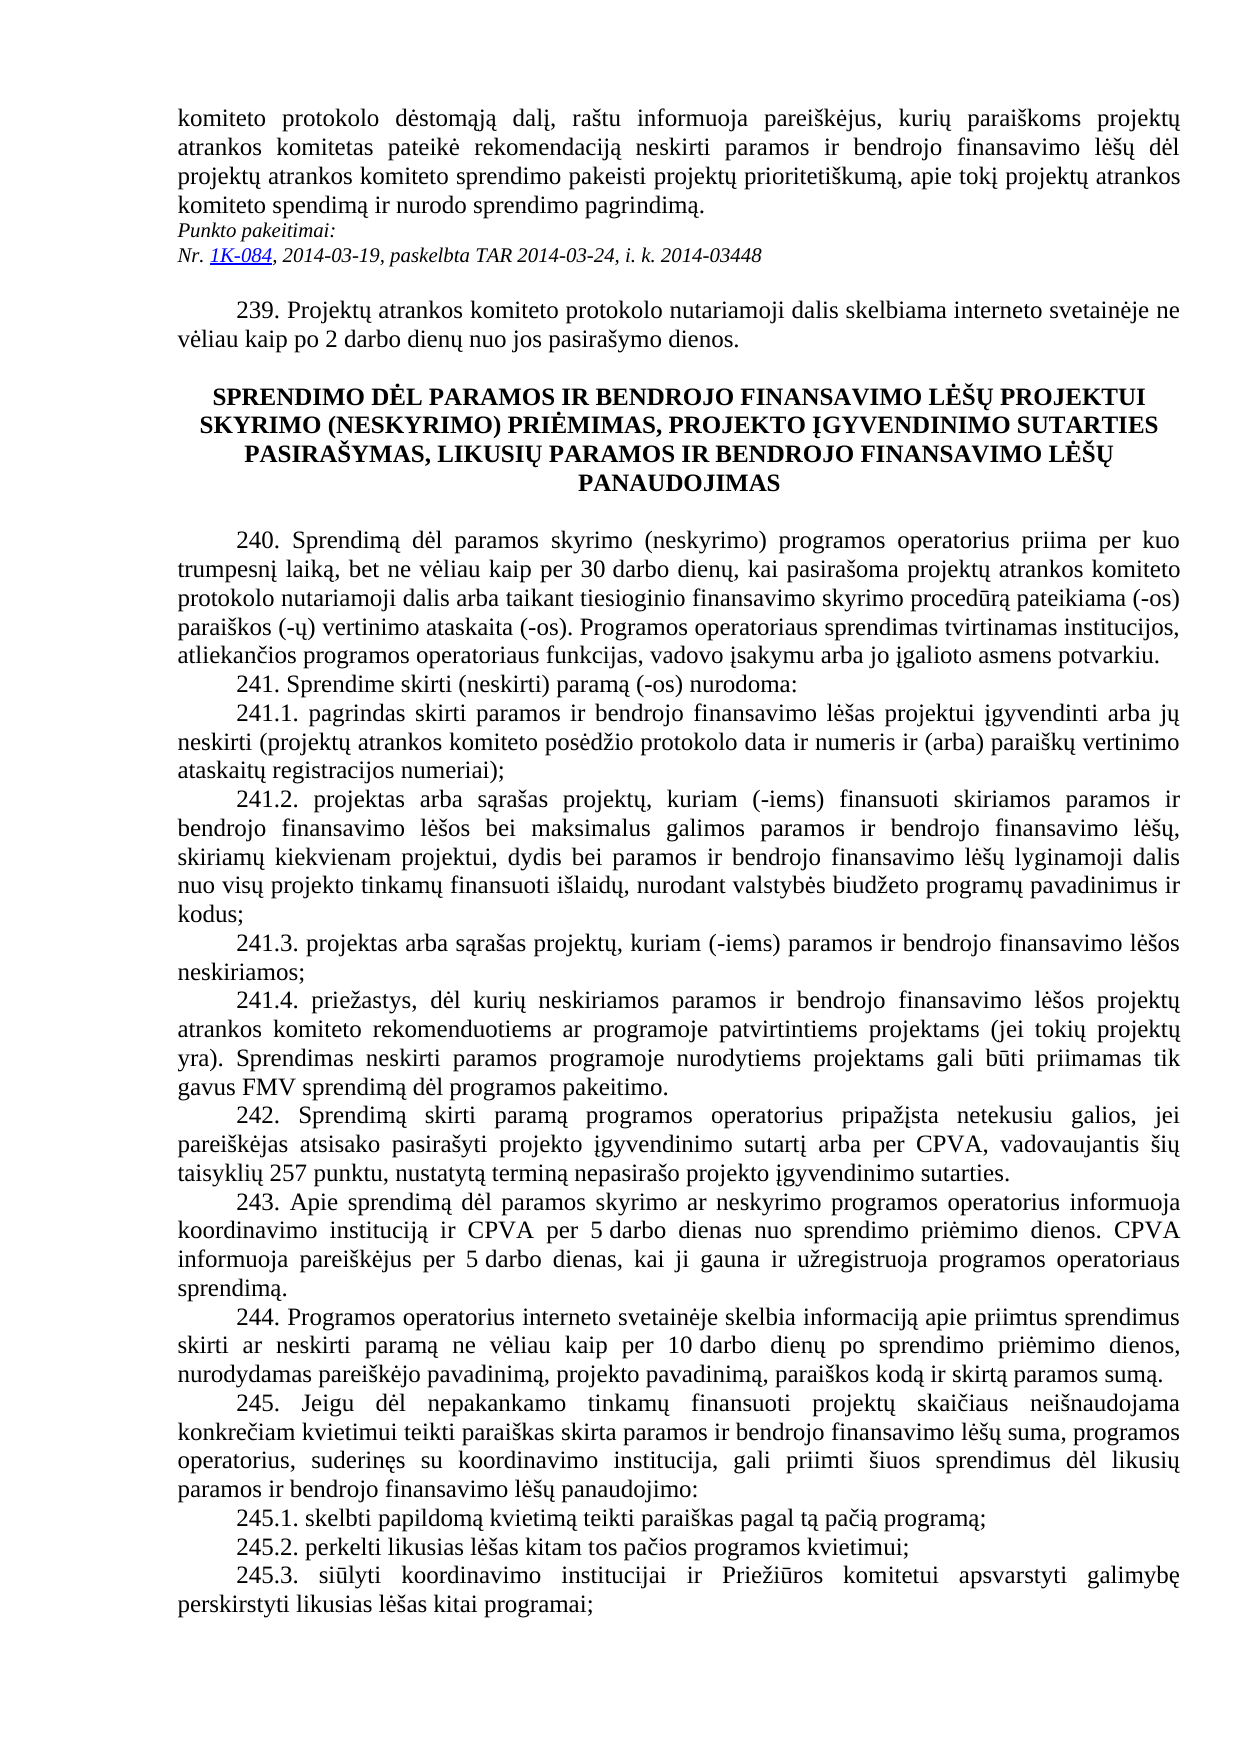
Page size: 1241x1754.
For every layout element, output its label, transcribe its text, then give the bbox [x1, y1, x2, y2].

text 244. Programos operatorius interneto svetainėje skelbia informaciją apie priimtus sprendimus skirti ar neskirti paramą ne vėliau kaip per 10 darbo dienų po sprendimo priėmimo dienos, nurodydamas pareiškėjo pavadinimą, projekto pavadinimą, paraiškos kodą ir skirtą paramos sumą. [177, 1302, 1181, 1388]
text 241.3. projektas arba sąrašas projektų, kuriam (-iems) paramos ir bendrojo finansavimo lėšos neskiriamos; [177, 928, 1181, 985]
text 245.2. perkelti likusias lėšas kitam tos pačios programos kvietimui; [177, 1532, 1181, 1560]
text Punkto pakeitimai: [177, 218, 1181, 242]
text 239. Projektų atrankos komiteto protokolo nutariamoji dalis skelbiama interneto svetainėje ne vėliau kaip po 2 darbo dienų nuo jos pasirašymo dienos. [177, 295, 1181, 353]
text 241.4. priežastys, dėl kurių neskiriamos paramos ir bendrojo finansavimo lėšos projektų atrankos komiteto rekomenduotiems ar programoje patvirtintiems projektams (jei tokių projektų yra). Sprendimas neskirti paramos programoje nurodytiems projektams gali būti priimamas tik gavus FMV sprendimą dėl programos pakeitimo. [177, 985, 1181, 1100]
text 241.1. pagrindas skirti paramos ir bendrojo finansavimo lėšas projektui įgyvendinti arba jų neskirti (projektų atrankos komiteto posėdžio protokolo data ir numeris ir (arba) paraiškų vertinimo ataskaitų registracijos numeriai); [177, 698, 1181, 784]
text SPRENDIMO DĖL PARAMOS IR BENDROJO FINANSAVIMO LĖŠŲ PROJEKTUI SKYRIMO (NESKYRIMO) PRIĖMIMAS, PROJEKTO ĮGYVENDINIMO SUTARTIES PASIRAŠYMAS, LIKUSIŲ PARAMOS IR BENDROJO FINANSAVIMO LĖŠŲ PANAUDOJIMAS [177, 382, 1181, 497]
text 241. Sprendime skirti (neskirti) paramą (-os) nurodoma: [177, 669, 1181, 698]
text 245. Jeigu dėl nepakankamo tinkamų finansuoti projektų skaičiaus neišnaudojama konkrečiam kvietimui teikti paraiškas skirta paramos ir bendrojo finansavimo lėšų suma, programos operatorius, suderinęs su koordinavimo institucija, gali priimti šiuos sprendimus dėl likusių paramos ir bendrojo finansavimo lėšų panaudojimo: [177, 1388, 1181, 1503]
text 241.2. projektas arba sąrašas projektų, kuriam (-iems) finansuoti skiriamos paramos ir bendrojo finansavimo lėšos bei maksimalus galimos paramos ir bendrojo finansavimo lėšų, skiriamų kiekvienam projektui, dydis bei paramos ir bendrojo finansavimo lėšų lyginamoji dalis nuo visų projekto tinkamų finansuoti išlaidų, nurodant valstybės biudžeto programų pavadinimus ir kodus; [177, 784, 1181, 928]
text 245.1. skelbti papildomą kvietimą teikti paraiškas pagal tą pačią programą; [177, 1503, 1181, 1532]
text komiteto protokolo dėstomąją dalį, raštu informuoja pareiškėjus, kurių paraiškoms projektų atrankos komitetas pateikė rekomendaciją neskirti paramos ir bendrojo finansavimo lėšų dėl projektų atrankos komiteto sprendimo pakeisti projektų prioritetiškumą, apie tokį projektų atrankos komiteto spendimą ir nurodo sprendimo pagrindimą. [177, 103, 1181, 218]
text 242. Sprendimą skirti paramą programos operatorius pripažįsta netekusiu galios, jei pareiškėjas atsisako pasirašyti projekto įgyvendinimo sutartį arba per CPVA, vadovaujantis šių taisyklių 257 punktu, nustatytą terminą nepasirašo projekto įgyvendinimo sutarties. [177, 1100, 1181, 1187]
text 245.3. siūlyti koordinavimo institucijai ir Priežiūros komitetui apsvarstyti galimybę perskirstyti likusias lėšas kitai programai; [177, 1560, 1181, 1618]
text Nr. 1K-084, 2014-03-19, paskelbta TAR 2014-03-24, i. k. 2014-03448 [177, 242, 1181, 267]
text 243. Apie sprendimą dėl paramos skyrimo ar neskyrimo programos operatorius informuoja koordinavimo instituciją ir CPVA per 5 darbo dienas nuo sprendimo priėmimo dienos. CPVA informuoja pareiškėjus per 5 darbo dienas, kai ji gauna ir užregistruoja programos operatoriaus sprendimą. [177, 1187, 1181, 1302]
text 240. Sprendimą dėl paramos skyrimo (neskyrimo) programos operatorius priima per kuo trumpesnį laiką, bet ne vėliau kaip per 30 darbo dienų, kai pasirašoma projektų atrankos komiteto protokolo nutariamoji dalis arba taikant tiesioginio finansavimo skyrimo procedūrą pateikiama (-os) paraiškos (-ų) vertinimo ataskaita (-os). Programos operatoriaus sprendimas tvirtinamas institucijos, atliekančios programos operatoriaus funkcijas, vadovo įsakymu arba jo įgalioto asmens potvarkiu. [177, 525, 1181, 669]
